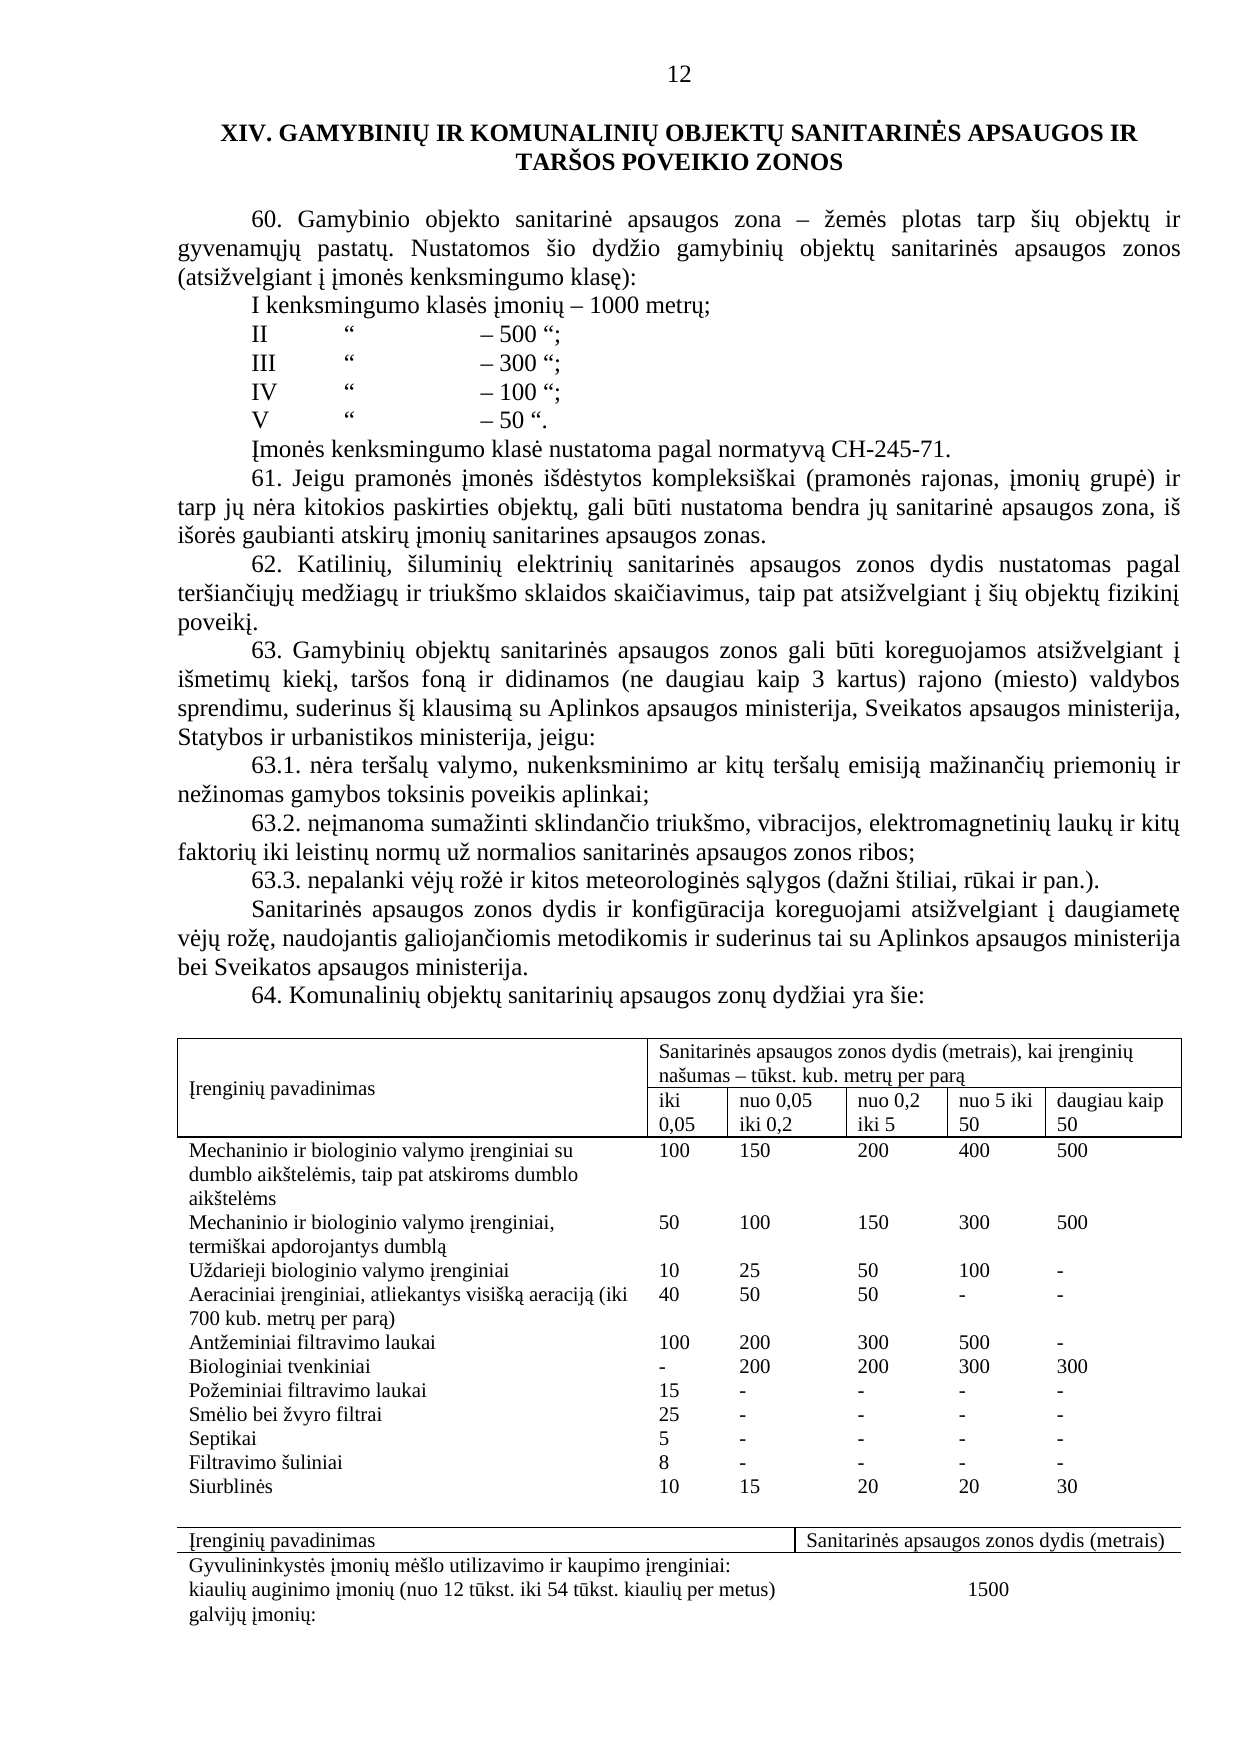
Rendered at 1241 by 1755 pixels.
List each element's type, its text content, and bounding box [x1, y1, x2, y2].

text 62. Katilinių, šiluminių elektrinių sanitarinės apsaugos zonos dydis nustatomas pagal teršiančiųjų medžiagų ir triukšmo sklaidos skaičiavimus, taip pat atsižvelgiant į šių objektų fizikinį poveikį. [177, 549, 1181, 636]
table_cell daugiau kaip 50 [1046, 1088, 1181, 1136]
table_cell - [846, 1450, 947, 1474]
text 64. Komunalinių objektų sanitarinių apsaugos zonų dydžiai yra šie: [177, 981, 1181, 1009]
text XIV. GAMYBINIŲ IR KOMUNALINIŲ OBJEKTŲ SANITARINĖS APSAUGOS IR TARŠOS POVEIKIO ZONOS [177, 118, 1181, 176]
table_cell 100 [647, 1330, 728, 1354]
table_cell 40 [647, 1282, 728, 1330]
table_cell 150 [846, 1210, 947, 1258]
table_cell 15 [647, 1378, 728, 1402]
table_cell - [947, 1450, 1045, 1474]
table_cell 300 [947, 1210, 1045, 1258]
text 60. Gamybinio objekto sanitarinė apsaugos zona – žemės plotas tarp šių objektų ir gyvenamųjų pastatų. Nustatomos šio dydžio gamybinių objektų sanitarinės apsaugos zonos (atsižvelgiant į įmonės kenksmingumo klasę): [177, 204, 1181, 291]
table_cell 20 [846, 1474, 947, 1498]
table_cell Siurblinės [177, 1474, 647, 1498]
table_cell 1500 [795, 1578, 1181, 1601]
table_cell 500 [947, 1330, 1045, 1354]
table_cell nuo 0,2 iki 5 [847, 1088, 947, 1136]
table_cell - [647, 1354, 728, 1378]
table_cell 100 [728, 1210, 846, 1258]
text V “ – 50 “. [177, 406, 1181, 434]
text 63.2. neįmanoma sumažinti sklindančio triukšmo, vibracijos, elektromagnetinių laukų ir kitų faktorių iki leistinų normų už normalios sanitarinės apsaugos zonos ribos; [177, 808, 1181, 866]
table_cell - [1045, 1402, 1181, 1426]
table_cell kiaulių auginimo įmonių (nuo 12 tūkst. iki 54 tūkst. kiaulių per metus) [177, 1578, 795, 1601]
table_cell 20 [947, 1474, 1045, 1498]
table_cell 400 [947, 1138, 1045, 1210]
table_cell nuo 0,05 iki 0,2 [728, 1088, 846, 1136]
table_cell 200 [728, 1330, 846, 1354]
table_cell - [1045, 1282, 1181, 1330]
table_cell - [947, 1402, 1045, 1426]
table_cell 25 [647, 1402, 728, 1426]
table_cell - [1045, 1426, 1181, 1450]
table_cell nuo 5 iki 50 [948, 1088, 1045, 1136]
table_cell - [846, 1402, 947, 1426]
table_cell - [728, 1426, 846, 1450]
table_cell Biologiniai tvenkiniai [177, 1354, 647, 1378]
table_header Sanitarinės apsaugos zonos dydis (metrais) [796, 1528, 1181, 1552]
table_cell Mechaninio ir biologinio valymo įrenginiai su dumblo aikštelėmis, taip pat atskiroms dumblo aikštelėms [177, 1138, 647, 1210]
text Įmonės kenksmingumo klasė nustatoma pagal normatyvą CH-245-71. [177, 434, 1181, 463]
table_cell - [846, 1378, 947, 1402]
table_cell 100 [647, 1138, 728, 1210]
table_cell 10 [647, 1258, 728, 1282]
table_cell 25 [728, 1258, 846, 1282]
table_cell 50 [647, 1210, 728, 1258]
table_cell 200 [728, 1354, 846, 1378]
table_cell 200 [846, 1354, 947, 1378]
table_header Sanitarinės apsaugos zonos dydis (metrais), kai įrenginių našumas – tūkst. kub. metrų per parą [648, 1039, 1181, 1087]
table_cell 150 [728, 1138, 846, 1210]
table_cell 15 [728, 1474, 846, 1498]
table_cell 50 [846, 1258, 947, 1282]
table_cell Antžeminiai filtravimo laukai [177, 1330, 647, 1354]
table_cell Gyvulininkystės įmonių mėšlo utilizavimo ir kaupimo įrenginiai: [177, 1553, 795, 1577]
text II “ – 500 “; [177, 319, 1181, 348]
table_cell 100 [947, 1258, 1045, 1282]
table_cell Smėlio bei žvyro filtrai [177, 1402, 647, 1426]
table_cell [795, 1553, 1181, 1577]
table_cell 300 [1045, 1354, 1181, 1378]
table_cell 300 [947, 1354, 1045, 1378]
table_header Įrenginių pavadinimas [177, 1528, 794, 1552]
table_cell Aeraciniai įrenginiai, atliekantys visišką aeraciją (iki 700 kub. metrų per parą) [177, 1282, 647, 1330]
table_cell - [1045, 1450, 1181, 1474]
table_cell 200 [846, 1138, 947, 1210]
table_cell - [1045, 1378, 1181, 1402]
table_cell 300 [846, 1330, 947, 1354]
table_cell 30 [1045, 1474, 1181, 1498]
text Sanitarinės apsaugos zonos dydis ir konfigūracija koreguojami atsižvelgiant į daugiametę vėjų rožę, naudojantis galiojančiomis metodikomis ir suderinus tai su Aplinkos apsaugos ministerija bei Sveikatos apsaugos ministerija. [177, 894, 1181, 981]
table_cell - [846, 1426, 947, 1450]
table_cell 8 [647, 1450, 728, 1474]
table_cell 500 [1045, 1210, 1181, 1258]
table_cell - [1045, 1258, 1181, 1282]
table_cell 50 [846, 1282, 947, 1330]
table_cell Septikai [177, 1426, 647, 1450]
table_cell - [728, 1402, 846, 1426]
table_cell - [728, 1450, 846, 1474]
text IV “ – 100 “; [177, 377, 1181, 406]
table_cell galvijų įmonių: [177, 1601, 795, 1626]
text 63.3. nepalanki vėjų rožė ir kitos meteorologinės sąlygos (dažni štiliai, rūkai ir pan.). [177, 866, 1181, 894]
table_cell 50 [728, 1282, 846, 1330]
text III “ – 300 “; [177, 348, 1181, 377]
table_cell 500 [1045, 1138, 1181, 1210]
table_cell 5 [647, 1426, 728, 1450]
table_header Įrenginių pavadinimas [178, 1039, 647, 1136]
table_cell - [1045, 1330, 1181, 1354]
table_cell Požeminiai filtravimo laukai [177, 1378, 647, 1402]
text 63. Gamybinių objektų sanitarinės apsaugos zonos gali būti koreguojamos atsižvelgiant į išmetimų kiekį, taršos foną ir didinamos (ne daugiau kaip 3 kartus) rajono (miesto) valdybos sprendimu, suderinus šį klausimą su Aplinkos apsaugos ministerija, Sveikatos apsaugos ministerija, Statybos ir urbanistikos ministerija, jeigu: [177, 636, 1181, 751]
table_cell [795, 1601, 1181, 1626]
table_cell Uždarieji biologinio valymo įrenginiai [177, 1258, 647, 1282]
table_cell - [947, 1378, 1045, 1402]
text I kenksmingumo klasės įmonių – 1000 metrų; [177, 291, 1181, 319]
table_cell - [728, 1378, 846, 1402]
text 61. Jeigu pramonės įmonės išdėstytos kompleksiškai (pramonės rajonas, įmonių grupė) ir tarp jų nėra kitokios paskirties objektų, gali būti nustatoma bendra jų sanitarinė apsaugos zona, iš išorės gaubianti atskirų įmonių sanitarines apsaugos zonas. [177, 463, 1181, 549]
text 63.1. nėra teršalų valymo, nukenksminimo ar kitų teršalų emisiją mažinančių priemonių ir nežinomas gamybos toksinis poveikis aplinkai; [177, 751, 1181, 808]
table_cell Mechaninio ir biologinio valymo įrenginiai, termiškai apdorojantys dumblą [177, 1210, 647, 1258]
table_cell - [947, 1282, 1045, 1330]
table_cell iki 0,05 [648, 1088, 727, 1136]
table_cell - [947, 1426, 1045, 1450]
table_cell 10 [647, 1474, 728, 1498]
table_cell Filtravimo šuliniai [177, 1450, 647, 1474]
